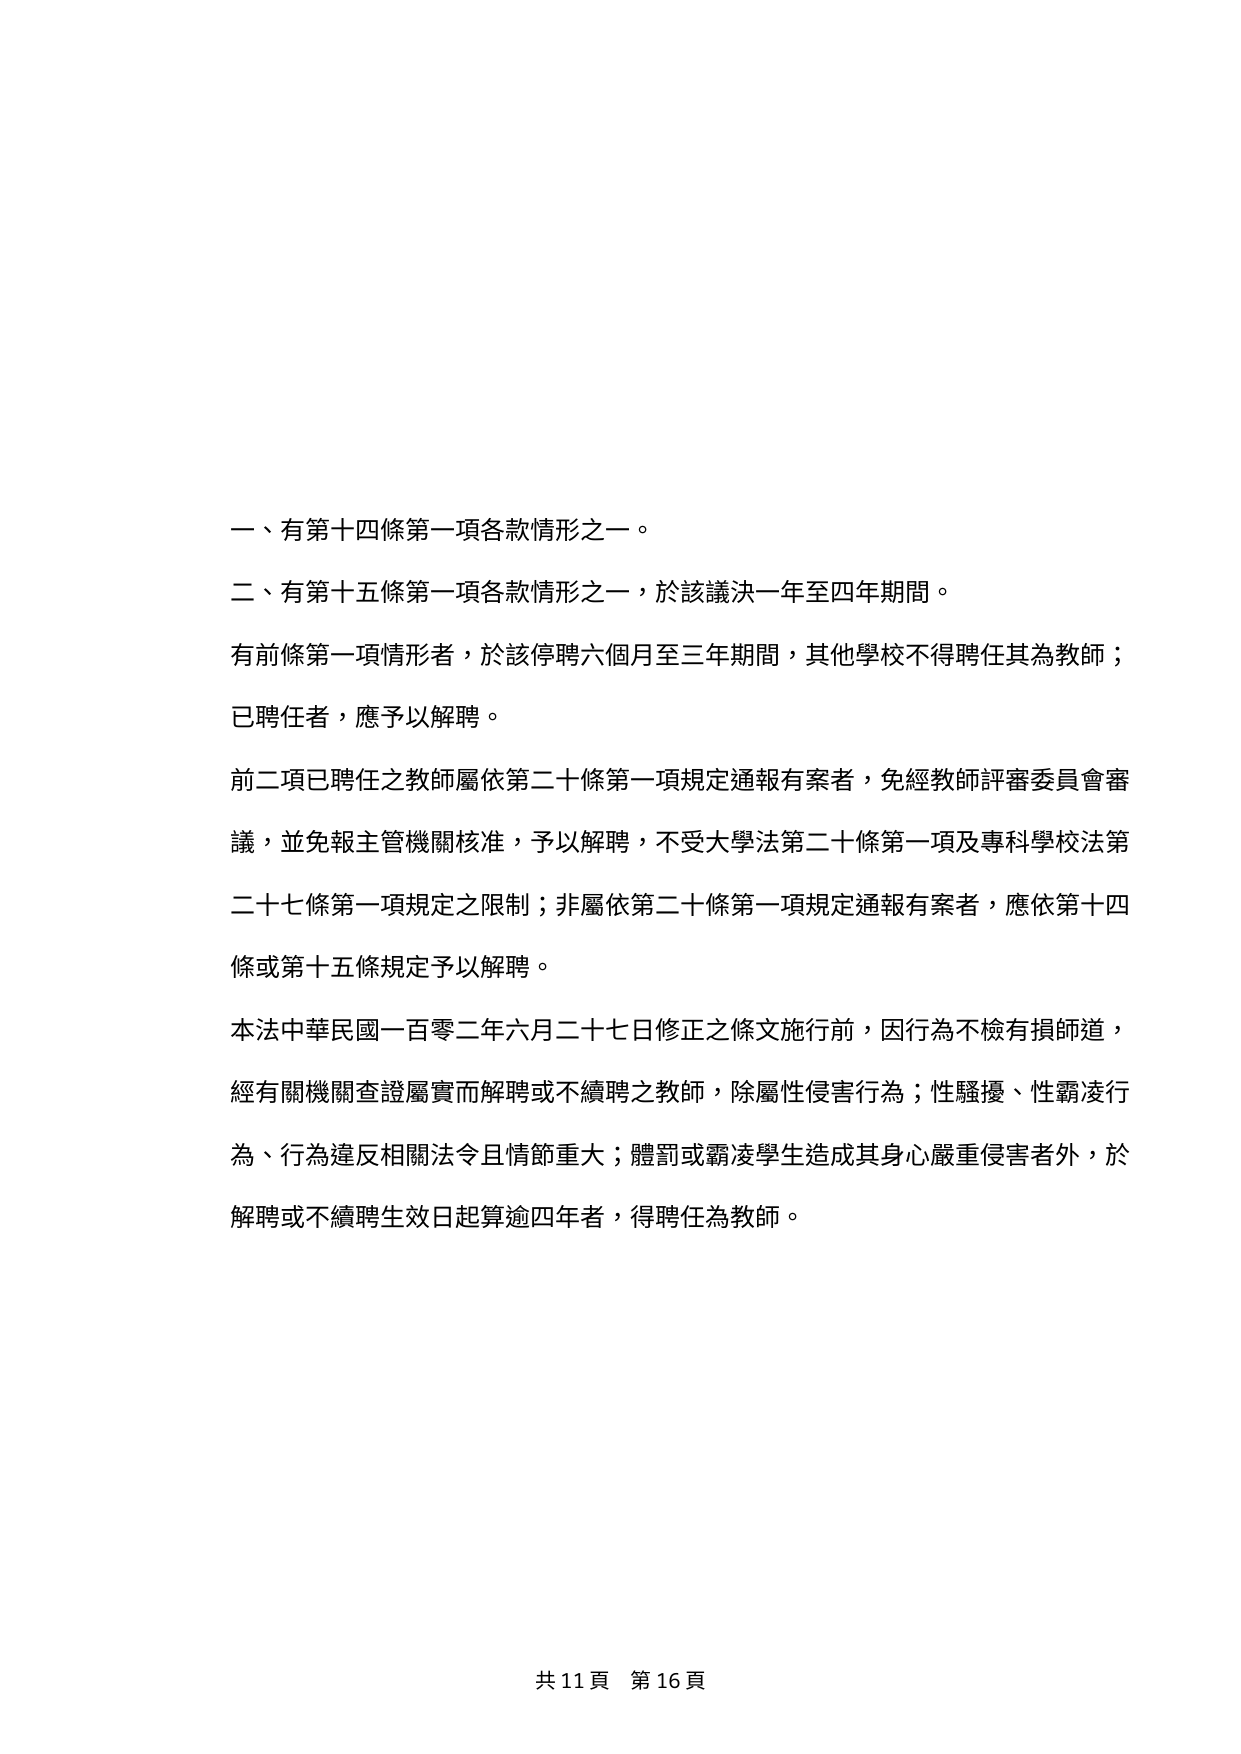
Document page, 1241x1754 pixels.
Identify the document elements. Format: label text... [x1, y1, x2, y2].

text 前二項已聘任之教師屬依第二十條第一項規定通報有案者，免經教師評審委員會審議，並免報主管機關核准，予以解聘，不受大學法第二十條第一項及專科學校法第二十七條第一項規定之限制；非屬依第二十條第一項規定通報有案者，應依第十四條或第十五條規定予以解聘。 [230, 737, 1152, 987]
text 本法中華民國一百零二年六月二十七日修正之條文施行前，因行為不檢有損師道，經有關機關查證屬實而解聘或不續聘之教師，除屬性侵害行為；性騷擾、性霸凌行為、行為違反相關法令且情節重大；體罰或霸凌學生造成其身心嚴重侵害者外，於解聘或不續聘生效日起算逾四年者，得聘任為教師。 [230, 987, 1152, 1237]
text 二、有第十五條第一項各款情形之一，於該議決一年至四年期間。 [118, 549, 1152, 612]
text 有前條第一項情形者，於該停聘六個月至三年期間，其他學校不得聘任其為教師；已聘任者，應予以解聘。 [230, 612, 1152, 737]
text 一、有第十四條第一項各款情形之一。 [118, 487, 1152, 549]
